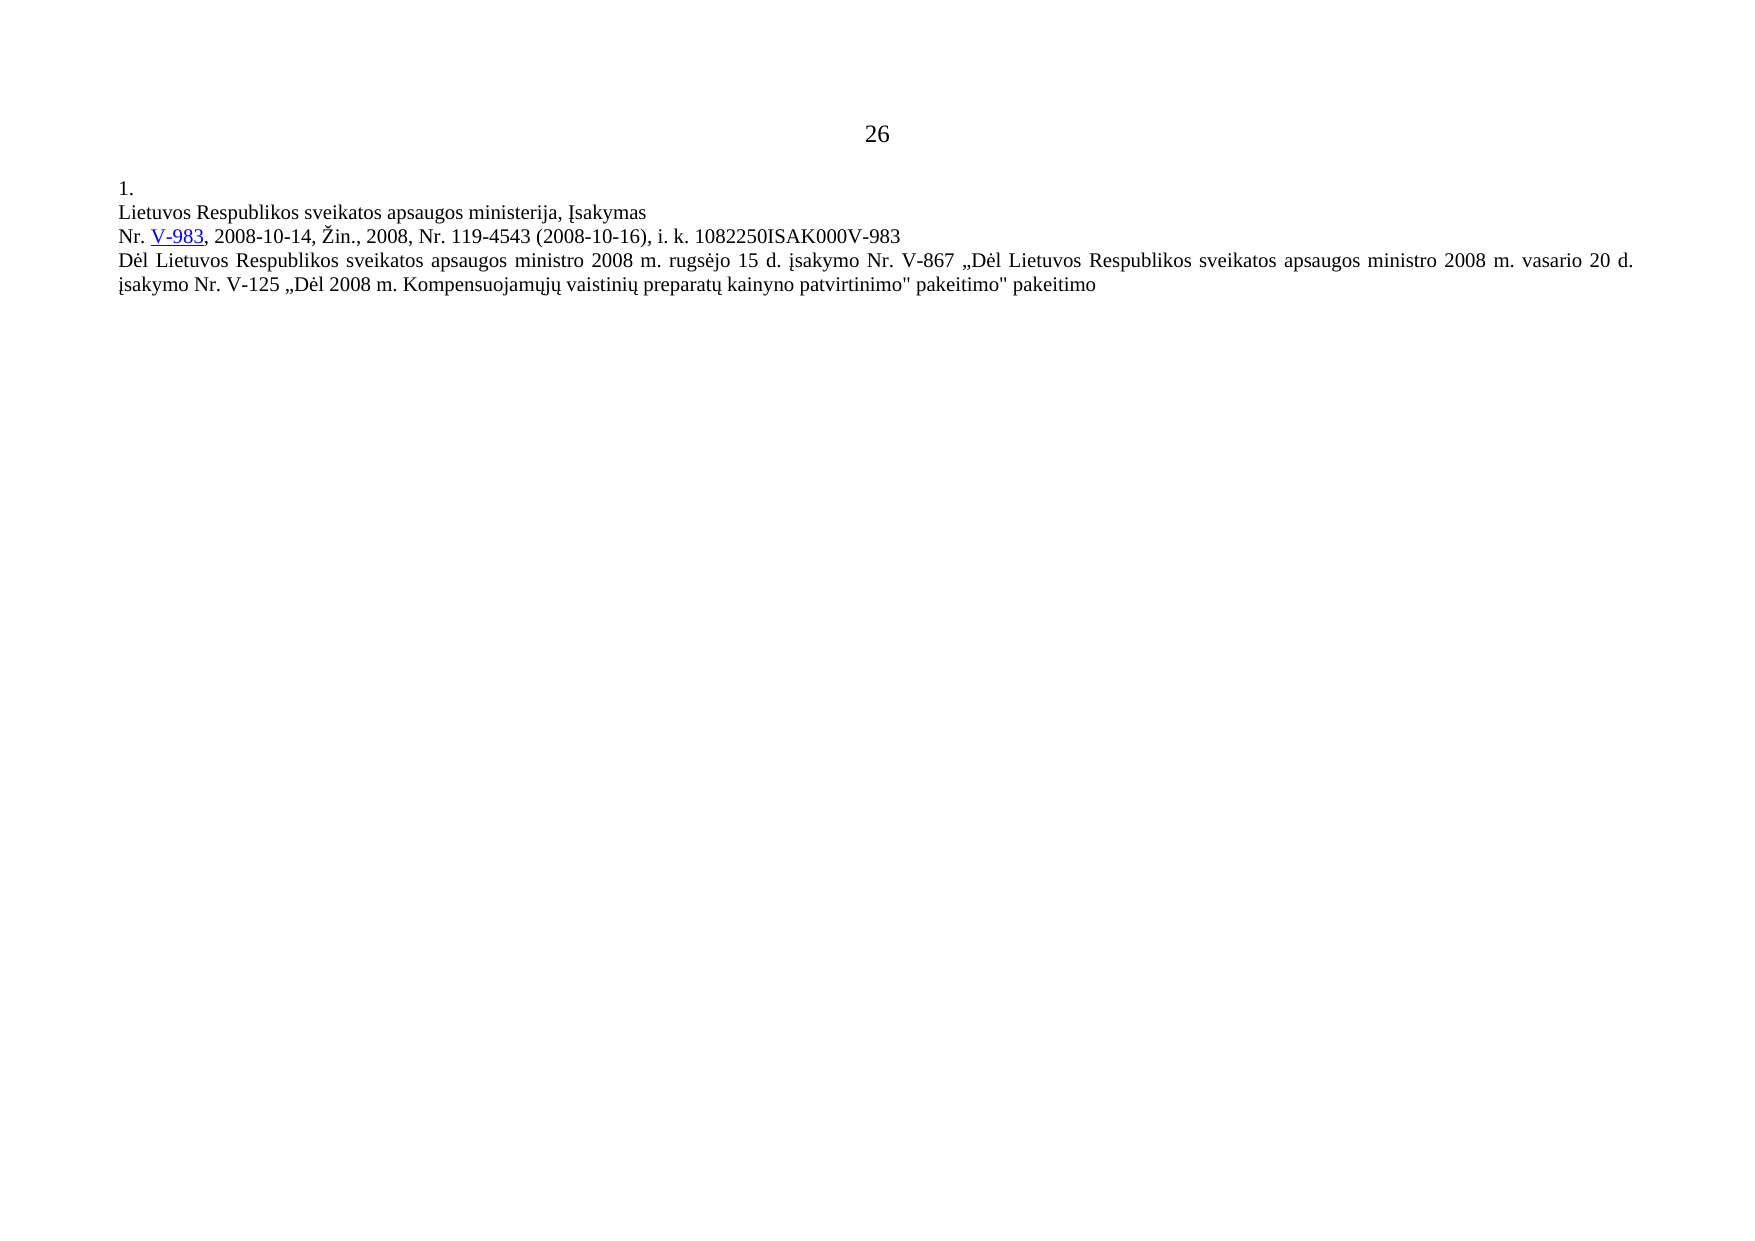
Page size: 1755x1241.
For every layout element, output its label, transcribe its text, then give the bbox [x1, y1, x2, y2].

text Lietuvos Respublikos sveikatos apsaugos ministerija, Įsakymas [118, 200, 1636, 224]
text Dėl Lietuvos Respublikos sveikatos apsaugos ministro 2008 m. rugsėjo 15 d. įsakymo Nr. V-867 „Dėl Lietuvos Respublikos sveikatos apsaugos ministro 2008 m. vasario 20 d. įsakymo Nr. V-125 „Dėl 2008 m. Kompensuojamųjų vaistinių preparatų kainyno patvirtinimo" pakeitimo" pakeitimo [118, 248, 1636, 296]
text 1. [118, 176, 1636, 200]
text Nr. V-983, 2008-10-14, Žin., 2008, Nr. 119-4543 (2008-10-16), i. k. 1082250ISAK000V-983 [118, 224, 1636, 248]
